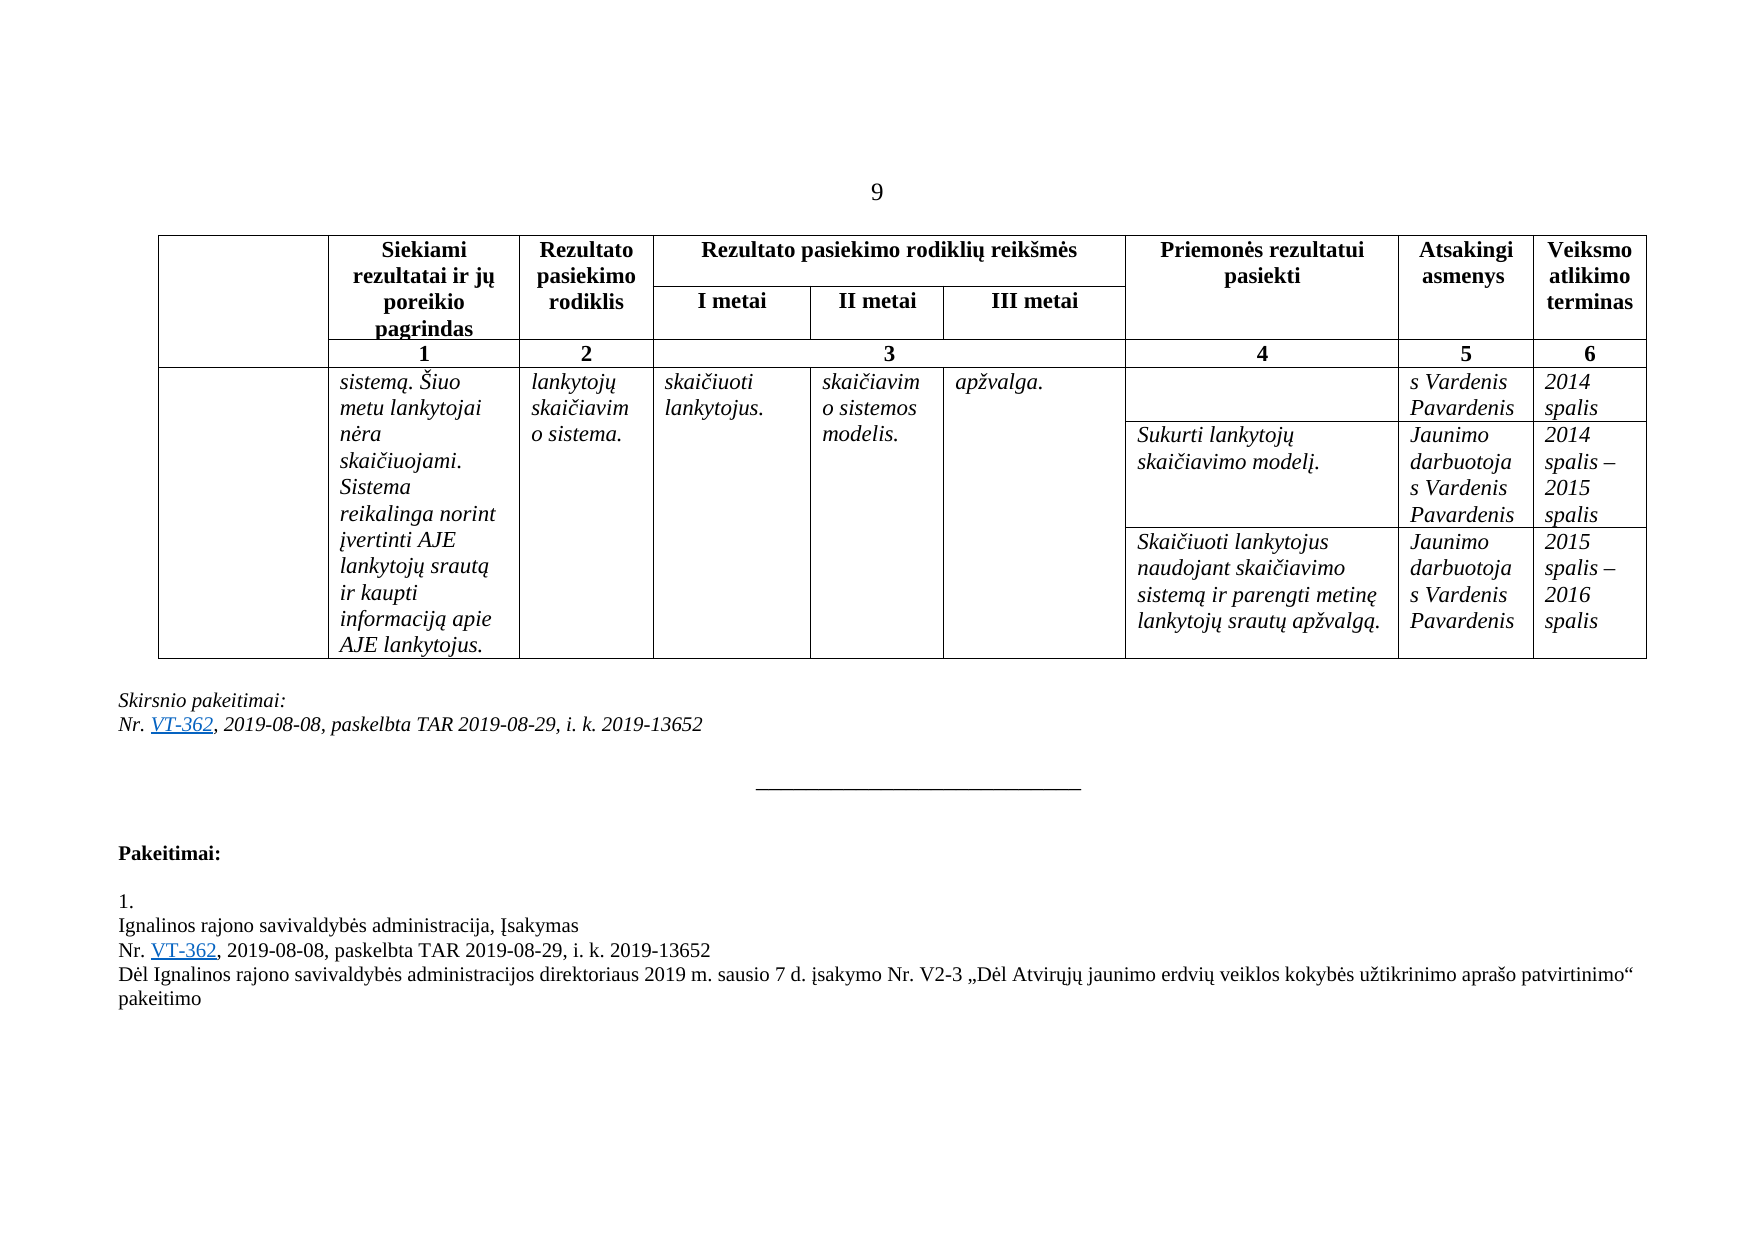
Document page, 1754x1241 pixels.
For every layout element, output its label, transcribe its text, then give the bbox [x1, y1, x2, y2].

table_header Rezultato pasiekimo rodiklių reikšmės [654, 236, 1125, 286]
text 1. [118, 889, 1636, 913]
table_header Siekiami rezultatai ir jų poreikio pagrindas [329, 236, 519, 339]
table_cell lankytojų skaičiavimo sistema. [520, 368, 653, 658]
table_cell 2014 spalis – 2015 spalis [1534, 422, 1646, 527]
table_cell Skaičiuoti lankytojus naudojant skaičiavimo sistemą ir parengti metinę lankytojų srautų apžvalgą. [1126, 528, 1398, 658]
table_cell [159, 368, 328, 658]
table_cell s Vardenis Pavardenis [1399, 368, 1533, 421]
table_cell III metai [944, 287, 1125, 339]
table_header Veiksmo atlikimo terminas [1534, 236, 1646, 339]
text Ignalinos rajono savivaldybės administracija, Įsakymas [118, 913, 1636, 937]
table_header Atsakingi asmenys [1399, 236, 1533, 339]
text __________________________ [201, 764, 1636, 793]
table_cell 2014 spalis [1534, 368, 1646, 421]
table_cell Jaunimo darbuotojas Vardenis Pavardenis [1399, 528, 1533, 658]
table_cell 4 [1126, 340, 1398, 367]
table_header Rezultato pasiekimo rodiklis [520, 236, 653, 339]
table_cell apžvalga. [944, 368, 1125, 658]
table_cell 3 [654, 340, 1125, 367]
table_cell sistemą. Šiuo metu lankytojai nėra skaičiuojami. Sistema reikalinga norint įvertinti AJE lankytojų srautą ir kaupti informaciją apie AJE lankytojus. [329, 368, 519, 658]
table_cell 1 [329, 340, 519, 367]
table_header Priemonės rezultatui pasiekti [1126, 236, 1398, 339]
text Nr. VT-362, 2019-08-08, paskelbta TAR 2019-08-29, i. k. 2019-13652 [118, 712, 1636, 736]
table_cell Sukurti lankytojų skaičiavimo modelį. [1126, 422, 1398, 527]
table_cell 2015 spalis – 2016 spalis [1534, 528, 1646, 658]
table_cell 5 [1399, 340, 1533, 367]
text Nr. VT-362, 2019-08-08, paskelbta TAR 2019-08-29, i. k. 2019-13652 [118, 937, 1636, 962]
table_cell skaičiuoti lankytojus. [654, 368, 810, 658]
table_cell skaičiavimo sistemos modelis. [811, 368, 943, 658]
table_cell 6 [1534, 340, 1646, 367]
table_cell II metai [811, 287, 943, 339]
table_cell I metai [654, 287, 810, 339]
table_cell [1126, 368, 1398, 421]
text Skirsnio pakeitimai: [118, 687, 1636, 712]
text Pakeitimai: [118, 841, 1636, 865]
table_header [159, 236, 328, 367]
text Dėl Ignalinos rajono savivaldybės administracijos direktoriaus 2019 m. sausio 7 d. įsakymo Nr. V2-3 „Dėl Atvirųjų jaunimo erdvių veiklos kokybės užtikrinimo aprašo patvirtinimo“ pakeitimo [118, 962, 1636, 1010]
table_cell 2 [520, 340, 653, 367]
table_cell Jaunimo darbuotojas Vardenis Pavardenis [1399, 422, 1533, 527]
